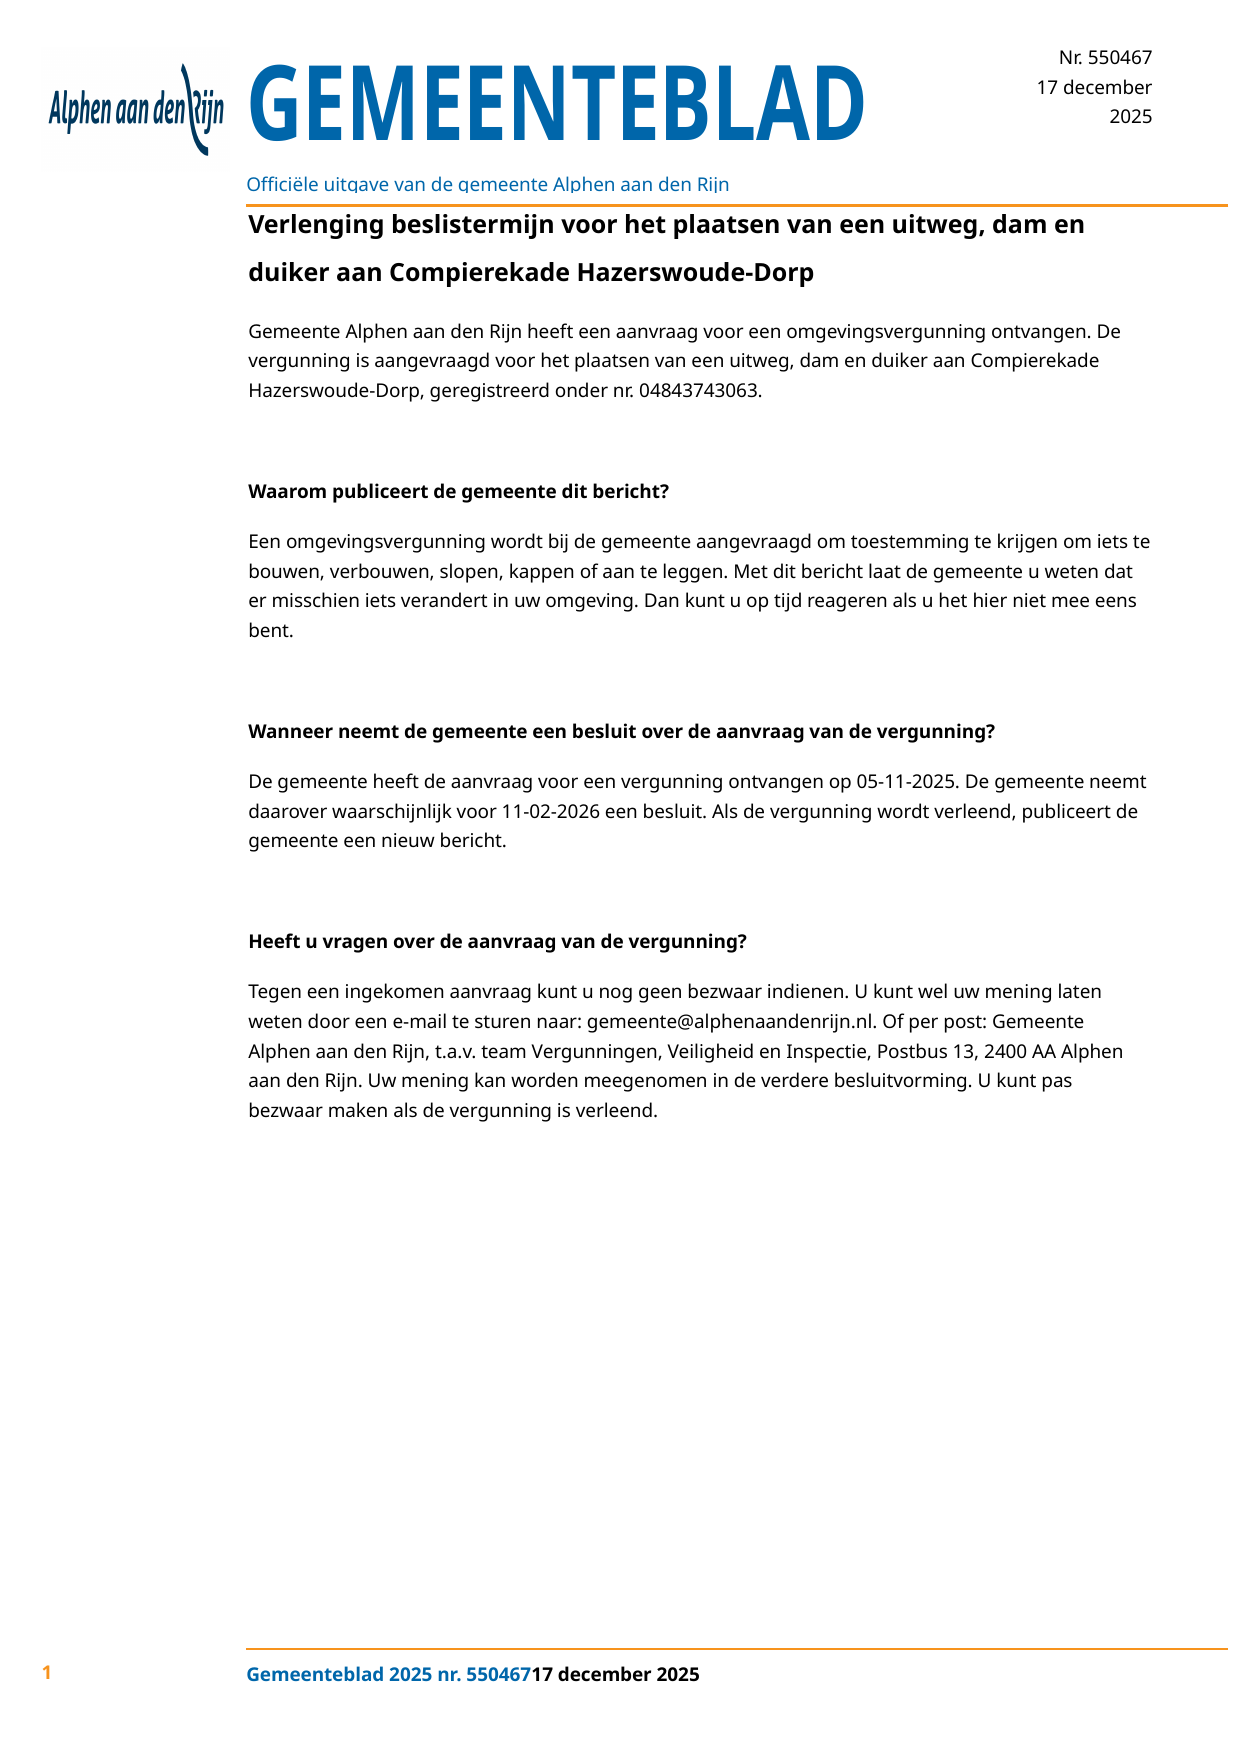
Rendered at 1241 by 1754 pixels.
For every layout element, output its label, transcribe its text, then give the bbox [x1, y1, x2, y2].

text De gemeente heeft de aanvraag voor een vergunning ontvangen op 05-11-2025. De gemeente neemt daarover waarschijnlijk voor 11-02-2026 een besluit. Als de vergunning wordt verleend, publiceert de gemeente een nieuw bericht. [248, 768, 1152, 853]
text Tegen een ingekomen aanvraag kunt u nog geen bezwaar indienen. U kunt wel uw mening laten weten door een e-mail te sturen naar: gemeente@alphenaandenrijn.nl. Of per post: Gemeente Alphen aan den Rijn, t.a.v. team Vergunningen, Veiligheid en Inspectie, Postbus 13, 2400 AA Alphen aan den Rijn. Uw mening kan worden meegenomen in de verdere besluitvorming. U kunt pas bezwaar maken als de vergunning is verleend. [248, 979, 1152, 1123]
text Verlenging beslistermijn voor het plaatsen van een uitweg, dam en duiker aan Compierekade Hazerswoude-Dorp [248, 207, 1152, 288]
text Gemeente Alphen aan den Rijn heeft een aanvraag voor een omgevingsvergunning ontvangen. De vergunning is aangevraagd voor het plaatsen van een uitweg, dam en duiker aan Compierekade Hazerswoude-Dorp, geregistreerd onder nr. 04843743063. [248, 318, 1152, 403]
picture [41, 47, 231, 172]
text Een omgevingsvergunning wordt bij de gemeente aangevraagd om toestemming te krijgen om iets te bouwen, verbouwen, slopen, kappen of aan te leggen. Met dit bericht laat de gemeente u weten dat er misschien iets verandert in uw omgeving. Dan kunt u op tijd reageren als u het hier niet mee eens bent. [248, 528, 1152, 643]
text Waarom publiceert de gemeente dit bericht? [248, 478, 1152, 504]
text Heeft u vragen over de aanvraag van de vergunning? [248, 928, 1152, 954]
text Wanneer neemt de gemeente een besluit over de aanvraag van de vergunning? [248, 718, 1152, 744]
